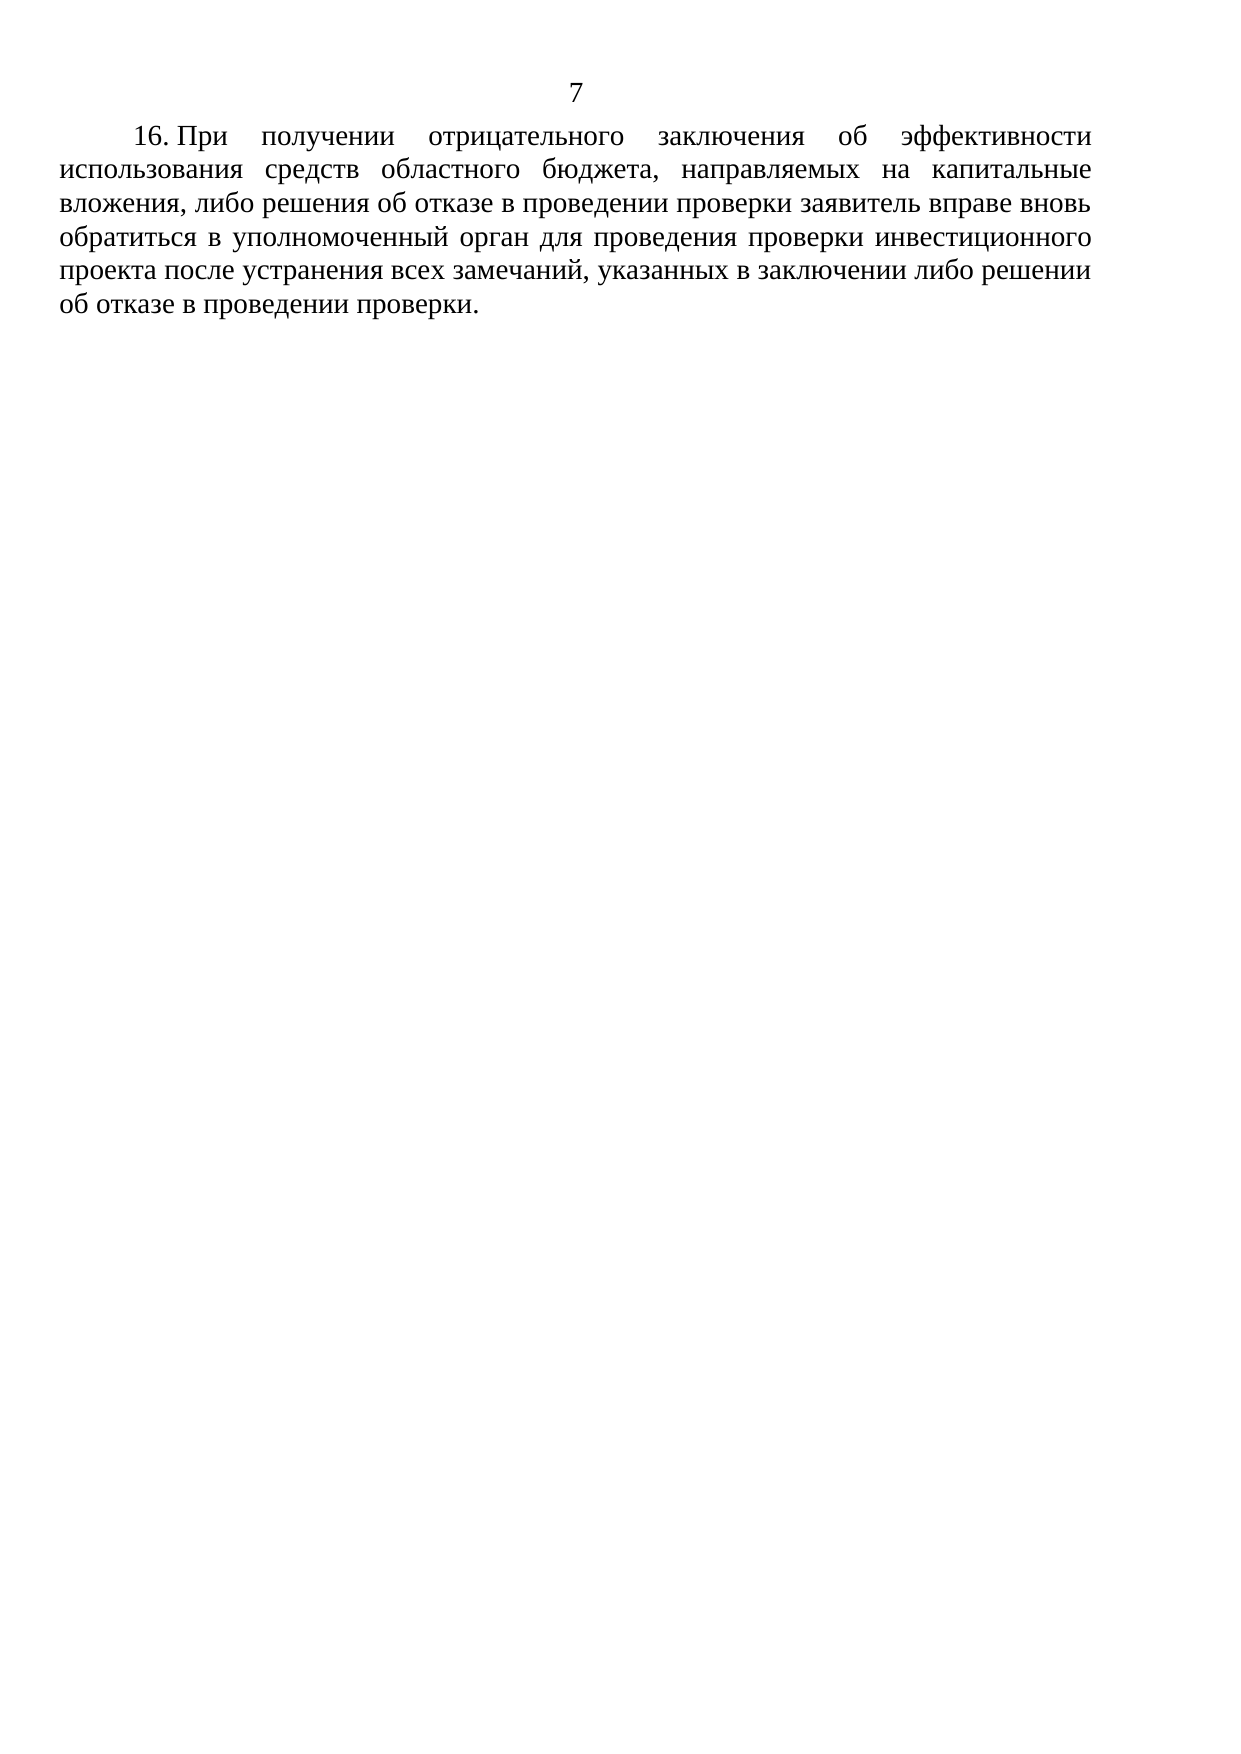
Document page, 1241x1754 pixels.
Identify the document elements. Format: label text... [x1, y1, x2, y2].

text 16. При получении отрицательного заключения об эффективности использования средств областного бюджета, направляемых на капитальные вложения, либо решения об отказе в проведении проверки заявитель вправе вновь обратиться в уполномоченный орган для проведения проверки инвестиционного проекта после устранения всех замечаний, указанных в заключении либо решении об отказе в проведении проверки. [59, 118, 1092, 319]
